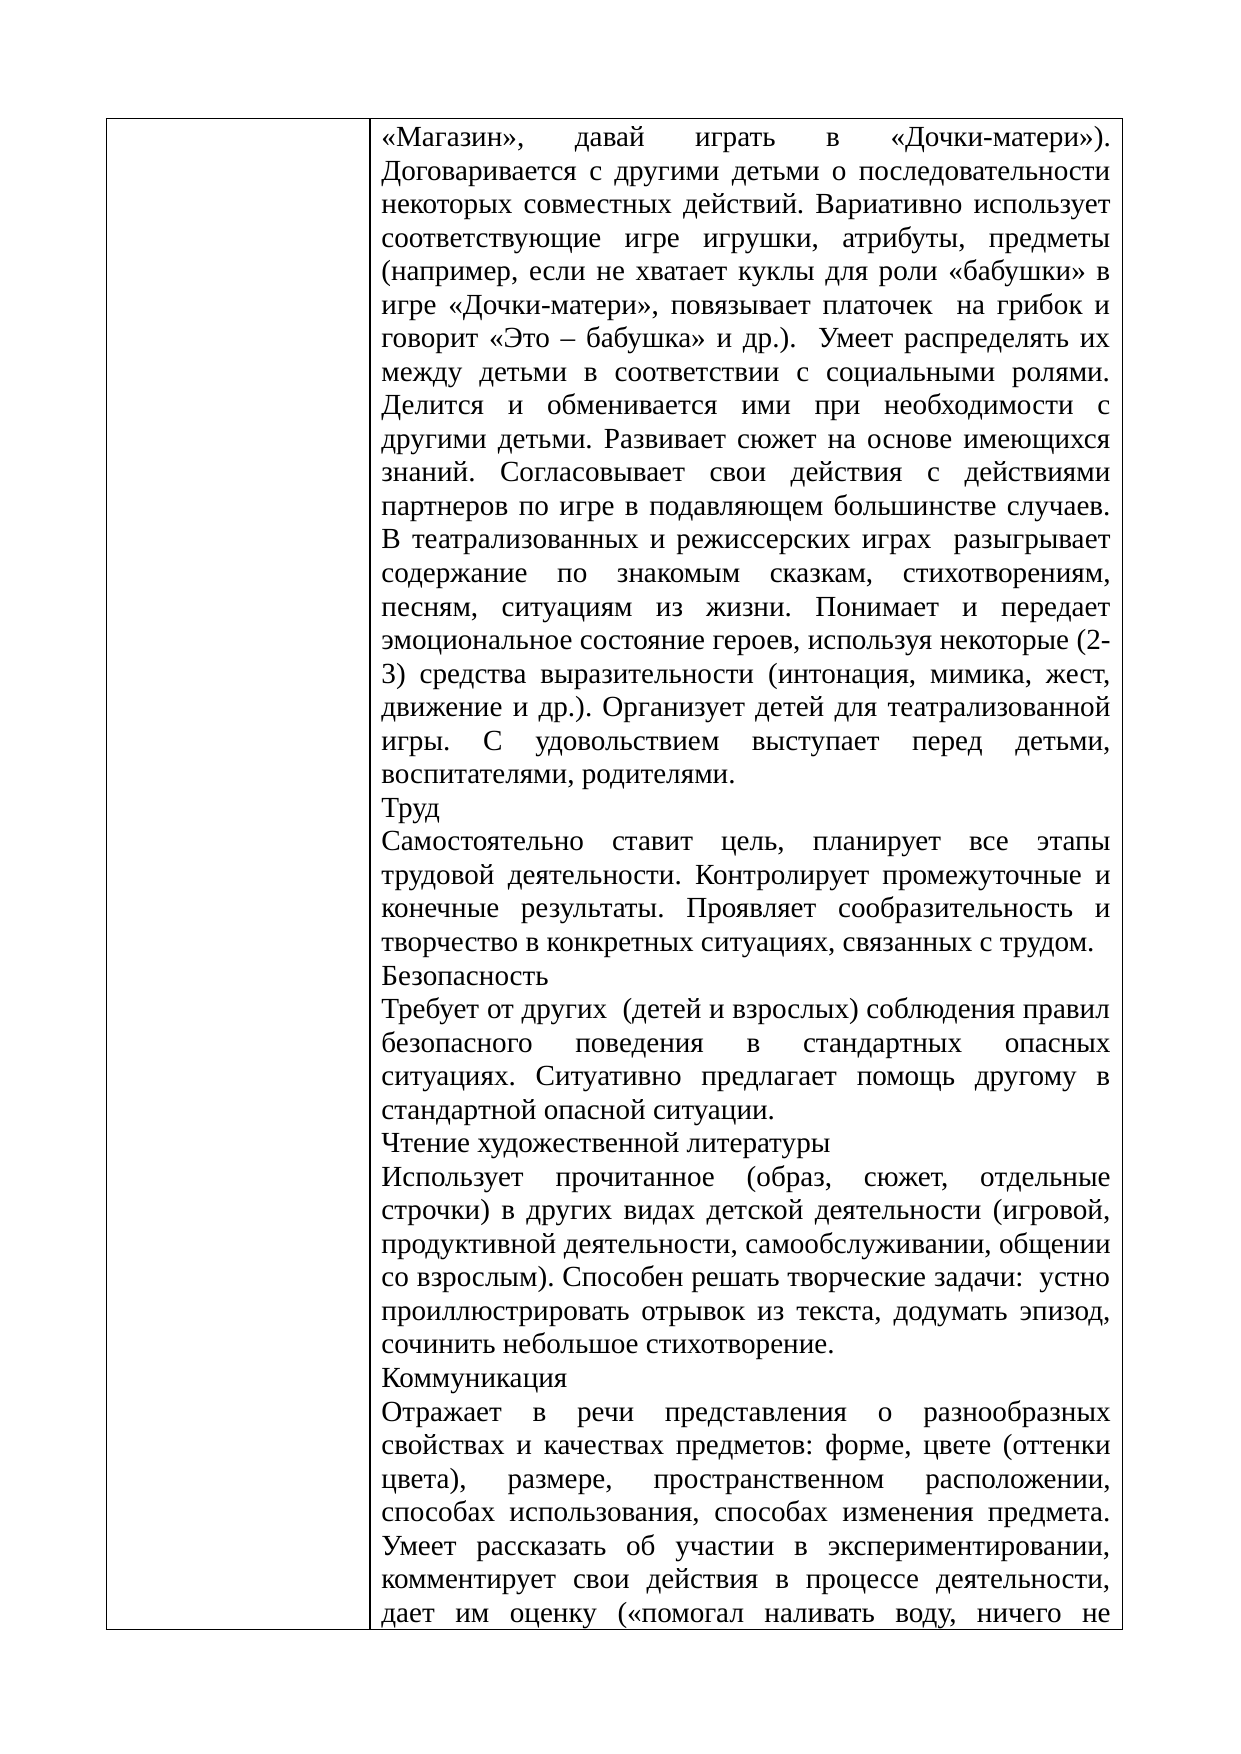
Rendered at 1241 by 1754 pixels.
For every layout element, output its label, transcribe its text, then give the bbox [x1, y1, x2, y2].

table_cell «Магазин», давай играть в «Дочки-матери»). Договаривается с другими детьми о последовательности некоторых совместных действий. Вариативно использует соответствующие игре игрушки, атрибуты, предметы (например, если не хватает куклы для роли «бабушки» в игре «Дочки-матери», повязывает платочек на грибок и говорит «Это – бабушка» и др.). Умеет распределять их между детьми в соответствии с социальными ролями. Делится и обменивается ими при необходимости с другими детьми. Развивает сюжет на основе имеющихся знаний. Согласовывает свои действия с действиями партнеров по игре в подавляющем большинстве случаев. В театрализованных и режиссерских играх разыгрывает содержание по знакомым сказкам, стихотворениям, песням, ситуациям из жизни. Понимает и передает эмоциональное состояние героев, используя некоторые (2-3) средства выразительности (интонация, мимика, жест, движение и др.). Организует детей для театрализованной игры. С удовольствием выступает перед детьми, воспитателями, родителями. Труд Самостоятельно ставит цель, планирует все этапы трудовой деятельности. Контролирует промежуточные и конечные результаты. Проявляет сообразительность и творчество в конкретных ситуациях, связанных с трудом. Безопасность Требует от других (детей и взрослых) соблюдения правил безопасного поведения в стандартных опасных ситуациях. Ситуативно предлагает помощь другому в стандартной опасной ситуации. Чтение художественной литературы Использует прочитанное (образ, сюжет, отдельные строчки) в других видах детской деятельности (игровой, продуктивной деятельности, самообслуживании, общении со взрослым). Способен решать творческие задачи: устно проиллюстрировать отрывок из текста, додумать эпизод, сочинить небольшое стихотворение. Коммуникация Отражает в речи представления о разнообразных свойствах и качествах предметов: форме, цвете (оттенки цвета), размере, пространственном расположении, способах использования, способах изменения предмета. Умеет рассказать об участии в экспериментировании, комментирует свои действия в процессе деятельности, дает им оценку («помогал наливать воду, ничего не [371, 119, 1122, 1628]
table_cell [107, 119, 369, 1628]
